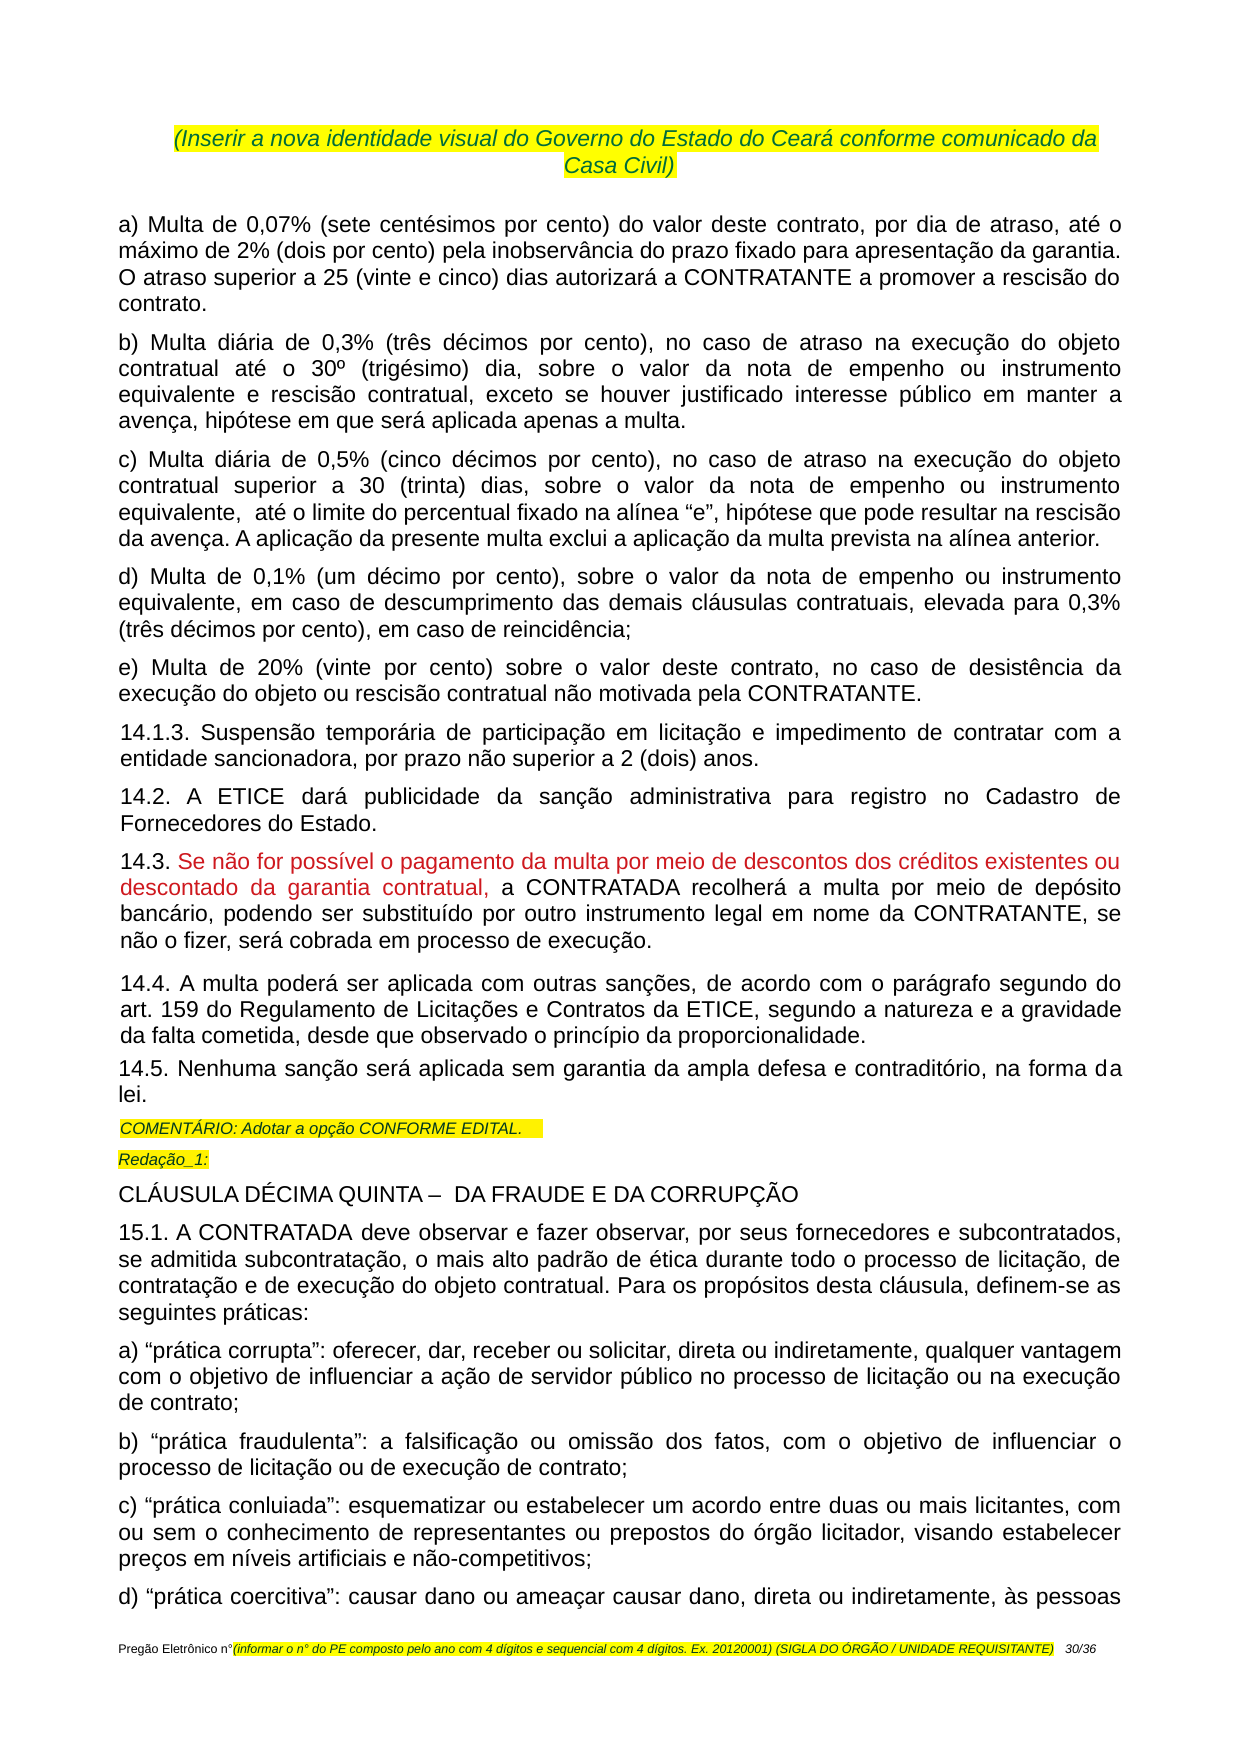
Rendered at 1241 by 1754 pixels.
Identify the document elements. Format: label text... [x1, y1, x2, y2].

text d) Multa de 0,1% (um décimo por cento), sobre o valor da nota de empenho ou instrumento equivalente, em caso de descumprimento das demais cláusulas contratuais, elevada para 0,3% (três décimos por cento), em caso de reincidência; [118, 563, 1122, 642]
text e) Multa de 20% (vinte por cento) sobre o valor deste contrato, no caso de desistência da execução do objeto ou rescisão contratual não motivada pela CONTRATANTE. [118, 654, 1122, 707]
text a) “prática corrupta”: oferecer, dar, receber ou solicitar, direta ou indiretamente, qualquer vantagem com o objetivo de influenciar a ação de servidor público no processo de licitação ou na execução de contrato; [118, 1337, 1122, 1416]
text a) Multa de 0,07% (sete centésimos por cento) do valor deste contrato, por dia de atraso, até o máximo de 2% (dois por cento) pela inobservância do prazo fixado para apresentação da garantia. O atraso superior a 25 (vinte e cinco) dias autorizará a CONTRATANTE a promover a rescisão do contrato. [118, 211, 1122, 317]
text COMENTÁRIO: Adotar a opção CONFORME EDITAL. [120, 1119, 1122, 1138]
text CLÁUSULA DÉCIMA QUINTA – DA FRAUDE E DA CORRUPÇÃO [118, 1181, 1122, 1207]
text d) “prática coercitiva”: causar dano ou ameaçar causar dano, direta ou indiretamente, às pessoas [118, 1583, 1122, 1609]
text 15.1. A CONTRATADA deve observar e fazer observar, por seus fornecedores e subcontratados, se admitida subcontratação, o mais alto padrão de ética durante todo o processo de licitação, de contratação e de execução do objeto contratual. Para os propósitos desta cláusula, definem-se as seguintes práticas: [118, 1219, 1122, 1325]
text 14.2. A ETICE dará publicidade da sanção administrativa para registro no Cadastro de Fornecedores do Estado. [120, 783, 1122, 836]
text c) “prática conluiada”: esquematizar ou estabelecer um acordo entre duas ou mais licitantes, com ou sem o conhecimento de representantes ou prepostos do órgão licitador, visando estabelecer preços em níveis artificiais e não-competitivos; [118, 1492, 1122, 1571]
text Redação_1: [118, 1150, 1123, 1169]
text 14.3. Se não for possível o pagamento da multa por meio de descontos dos créditos existentes ou descontado da garantia contratual, a CONTRATADA recolherá a multa por meio de depósito bancário, podendo ser substituído por outro instrumento legal em nome da CONTRATANTE, se não o fizer, será cobrada em processo de execução. [120, 848, 1122, 953]
text b) “prática fraudulenta”: a falsificação ou omissão dos fatos, com o objetivo de influenciar o processo de licitação ou de execução de contrato; [118, 1428, 1122, 1480]
text 14.5. Nenhuma sanção será aplicada sem garantia da ampla defesa e contraditório, na forma da lei. [118, 1054, 1122, 1107]
text 14.4. A multa poderá ser aplicada com outras sanções, de acordo com o parágrafo segundo do art. 159 do Regulamento de Licitações e Contratos da ETICE, segundo a natureza e a gravidade da falta cometida, desde que observado o princípio da proporcionalidade. [120, 969, 1122, 1048]
text c) Multa diária de 0,5% (cinco décimos por cento), no caso de atraso na execução do objeto contratual superior a 30 (trinta) dias, sobre o valor da nota de empenho ou instrumento equivalente, até o limite do percentual fixado na alínea “e”, hipótese que pode resultar na rescisão da avença. A aplicação da presente multa exclui a aplicação da multa prevista na alínea anterior. [118, 446, 1122, 551]
text b) Multa diária de 0,3% (três décimos por cento), no caso de atraso na execução do objeto contratual até o 30º (trigésimo) dia, sobre o valor da nota de empenho ou instrumento equivalente e rescisão contratual, exceto se houver justificado interesse público em manter a avença, hipótese em que será aplicada apenas a multa. [118, 328, 1122, 434]
text 14.1.3. Suspensão temporária de participação em licitação e impedimento de contratar com a entidade sancionadora, por prazo não superior a 2 (dois) anos. [120, 718, 1122, 771]
